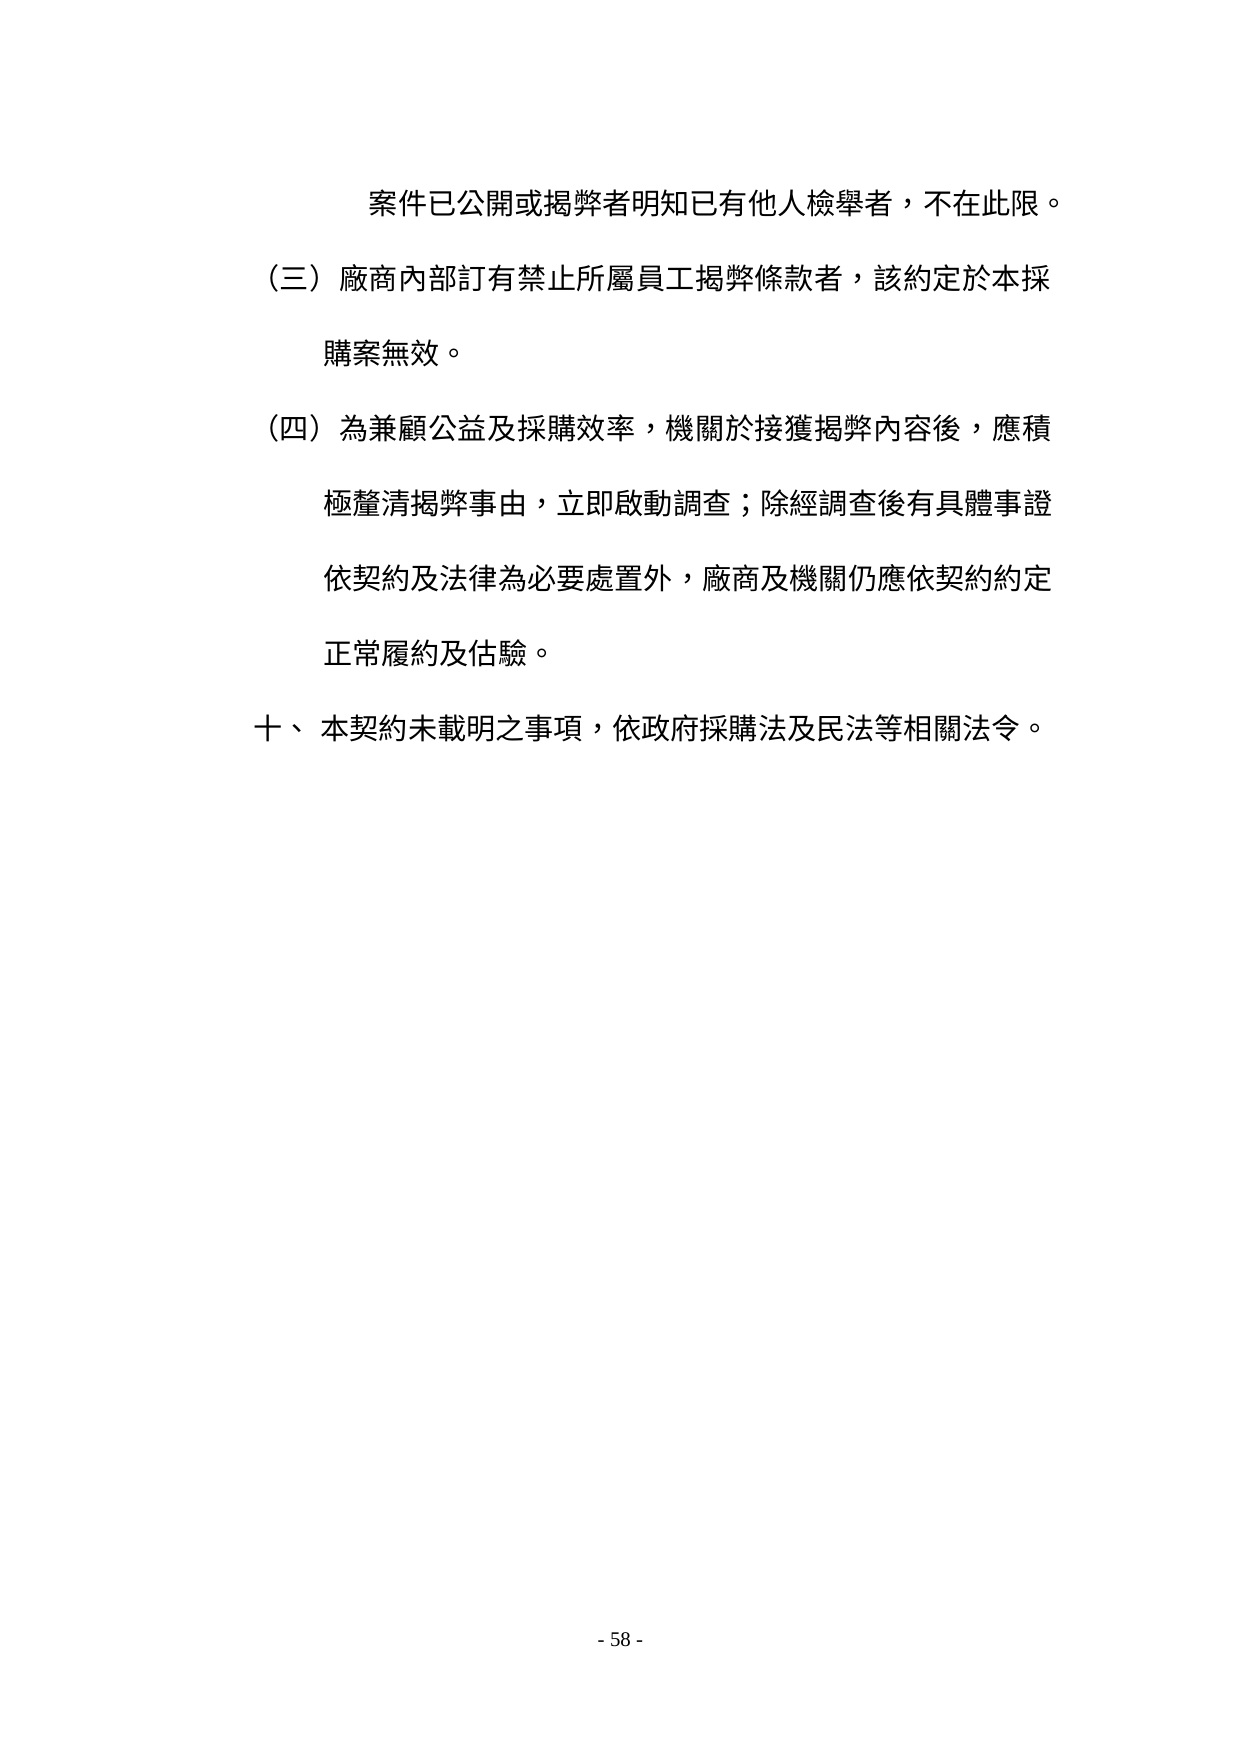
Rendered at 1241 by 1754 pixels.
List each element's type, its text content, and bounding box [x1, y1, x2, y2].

text （三）廠商內部訂有禁止所屬員工揭弊條款者，該約定於本採購案無效。 [250, 239, 1053, 389]
text 2、所揭露之內容業經他人檢舉或受理揭弊機關已知悉。但案件已公開或揭弊者明知已有他人檢舉者，不在此限。 [325, 164, 1053, 239]
text （四）為兼顧公益及採購效率，機關於接獲揭弊內容後，應積極釐清揭弊事由，立即啟動調查；除經調查後有具體事證，依契約及法律為必要處置外，廠商及機關仍應依契約約定正常履約及估驗。 [250, 389, 1053, 689]
list 本契約未載明之事項，依政府採購法及民法等相關法令。 [253, 689, 1053, 764]
